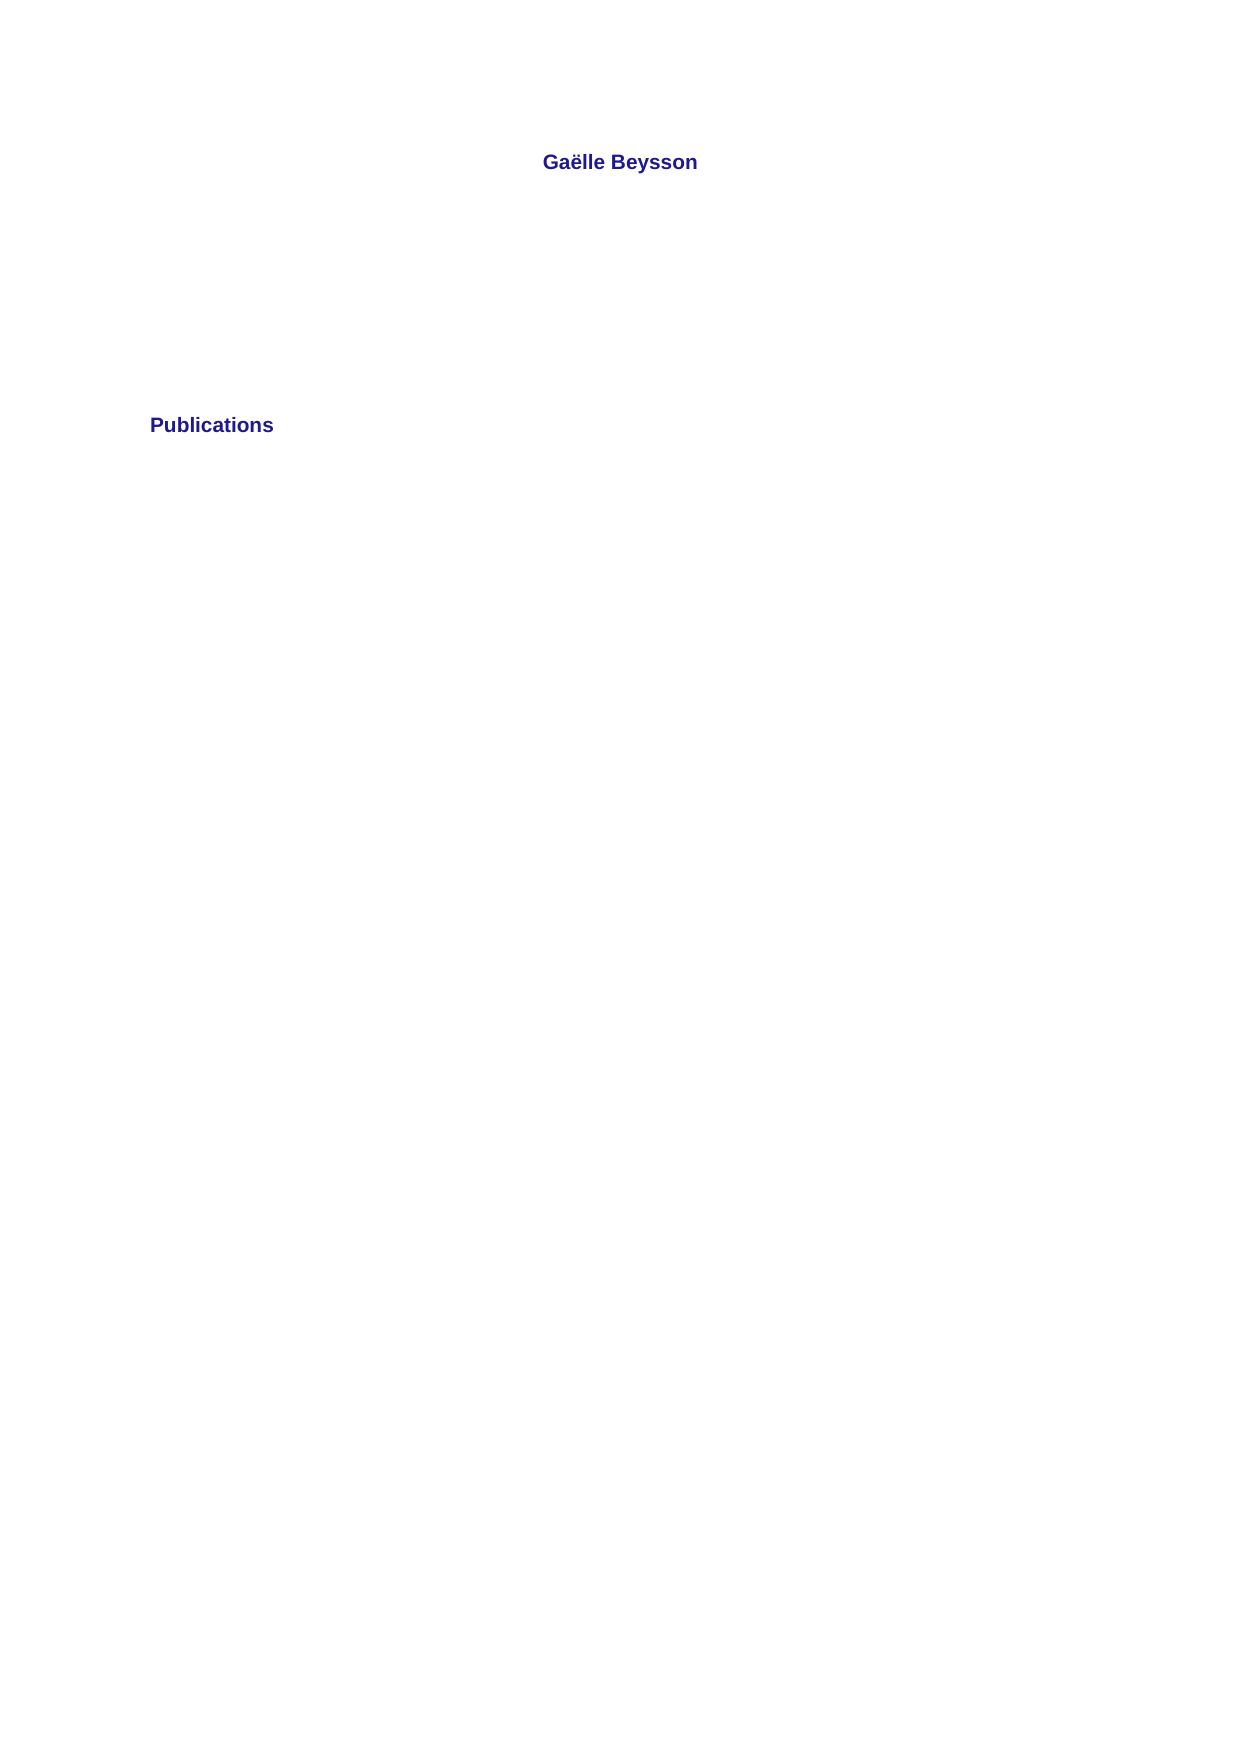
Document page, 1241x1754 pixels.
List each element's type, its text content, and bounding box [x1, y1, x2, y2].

subtitle Publications [150, 412, 1090, 436]
subtitle Gaëlle Beysson [150, 150, 1090, 174]
